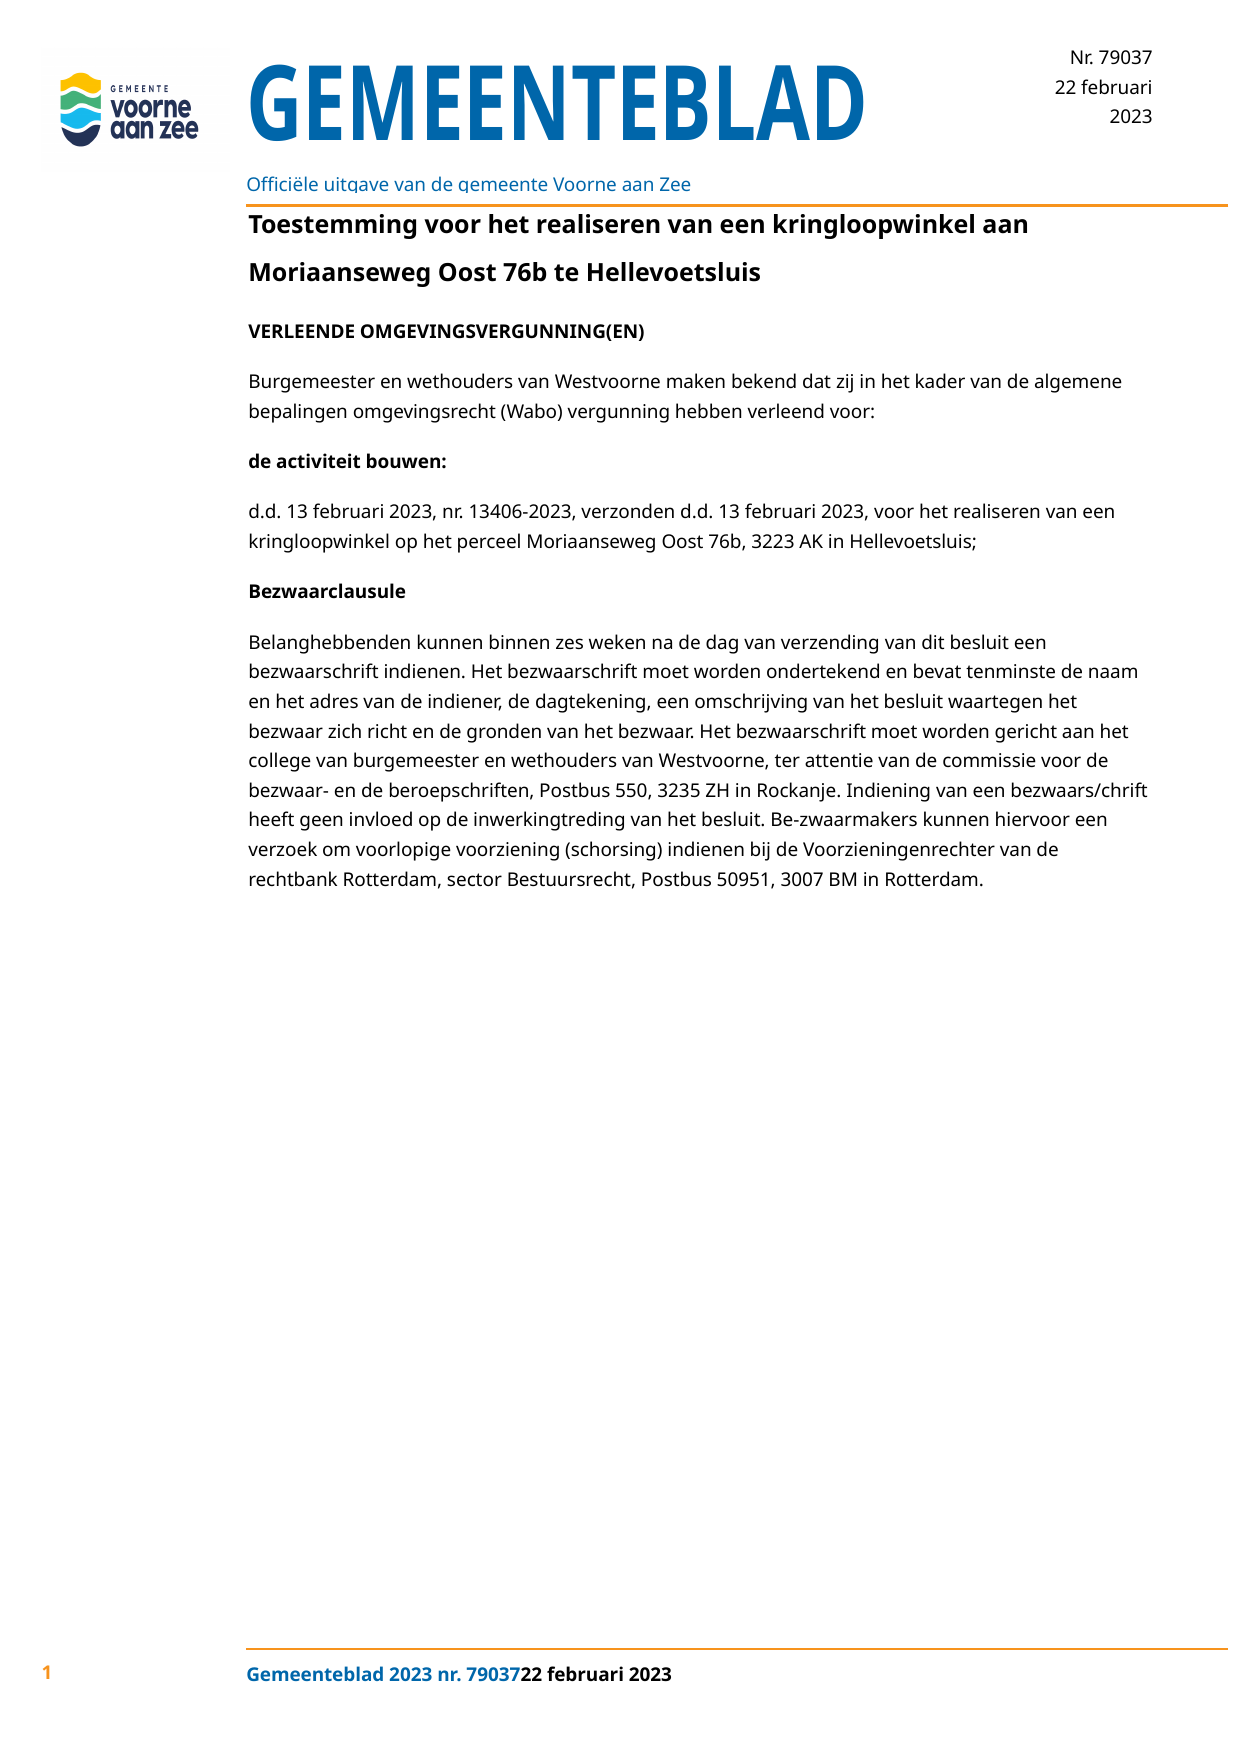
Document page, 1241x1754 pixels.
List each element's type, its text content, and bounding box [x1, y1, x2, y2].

text de activiteit bouwen: [248, 448, 1152, 474]
text Burgemeester en wethouders van Westvoorne maken bekend dat zij in het kader van de algemene bepalingen omgevingsrecht (Wabo) vergunning hebben verleend voor: [248, 368, 1152, 424]
text Belanghebbenden kunnen binnen zes weken na de dag van verzending van dit besluit een bezwaarschrift indienen. Het bezwaarschrift moet worden ondertekend en bevat tenminste de naam en het adres van de indiener, de dagtekening, een omschrijving van het besluit waartegen het bezwaar zich richt en de gronden van het bezwaar. Het bezwaarschrift moet worden gericht aan het college van burgemeester en wethouders van Westvoorne, ter attentie van de commissie voor de bezwaar- en de beroepschriften, Postbus 550, 3235 ZH in Rockanje. Indiening van een bezwaars/chrift heeft geen invloed op de inwerkingtreding van het besluit. Be-zwaarmakers kunnen hiervoor een verzoek om voorlopige voorziening (schorsing) indienen bij de Voorzieningenrechter van de rechtbank Rotterdam, sector Bestuursrecht, Postbus 50951, 3007 BM in Rotterdam. [248, 629, 1152, 892]
text VERLEENDE OMGEVINGSVERGUNNING(EN) [248, 318, 1152, 344]
text Toestemming voor het realiseren van een kringloopwinkel aan Moriaanseweg Oost 76b te Hellevoetsluis [248, 207, 1152, 288]
text Bezwaarclausule [248, 579, 1152, 604]
picture [41, 47, 231, 172]
text d.d. 13 februari 2023, nr. 13406-2023, verzonden d.d. 13 februari 2023, voor het realiseren van een kringloopwinkel op het perceel Moriaanseweg Oost 76b, 3223 AK in Hellevoetsluis; [248, 499, 1152, 554]
